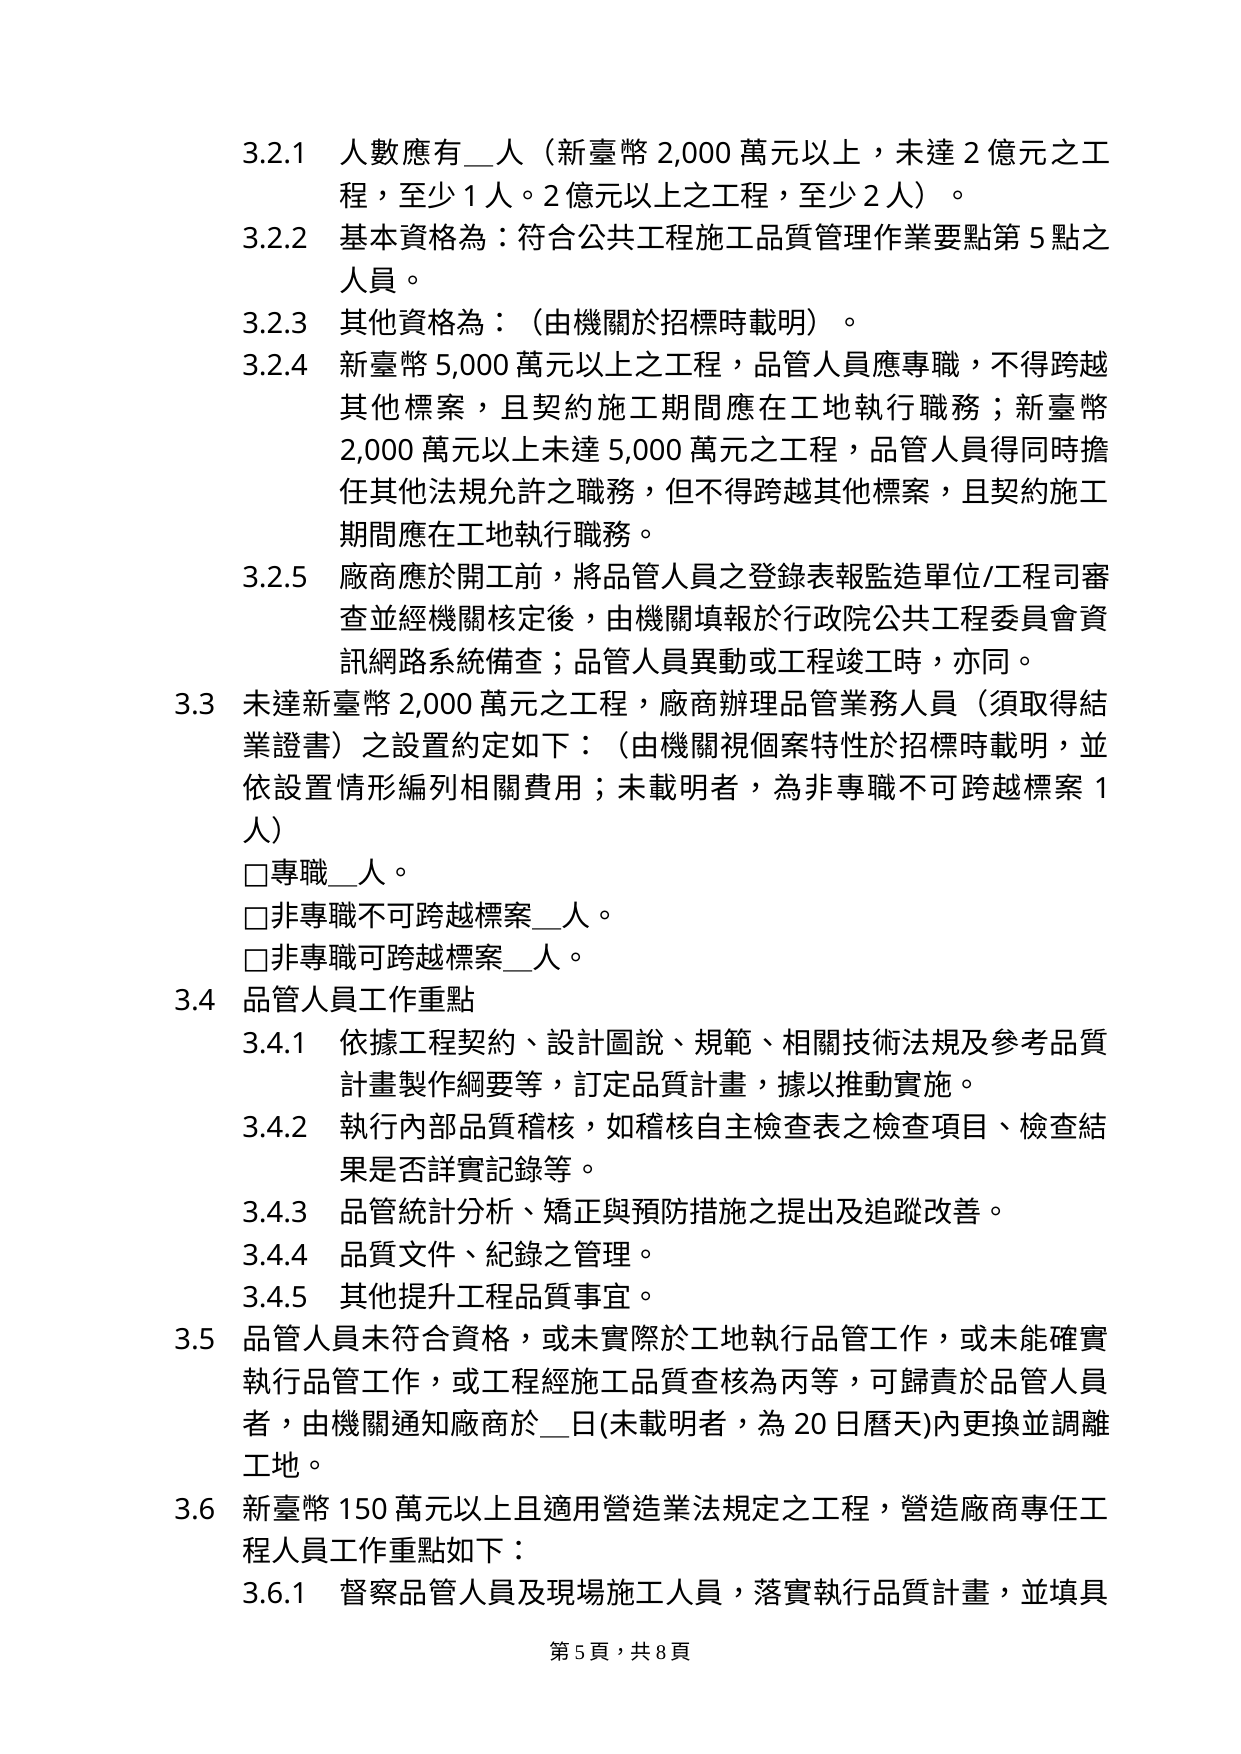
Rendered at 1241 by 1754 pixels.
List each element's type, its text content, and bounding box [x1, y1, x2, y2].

list 執行內部品質稽核，如稽核自主檢查表之檢查項目、檢查結果是否詳實記錄等。 [242, 1104, 1110, 1189]
list 新臺幣150萬元以上且適用營造業法規定之工程，營造廠商專任工程人員工作重點如下： [174, 1485, 1110, 1570]
list 未達新臺幣2,000萬元之工程，廠商辦理品管業務人員（須取得結業證書）之設置約定如下：（由機關視個案特性於招標時載明，並依設置情形編列相關費用；未載明者，為非專職不可跨越標案1人） [174, 680, 1110, 850]
list 基本資格為：符合公共工程施工品質管理作業要點第5點之人員。 [242, 215, 1110, 299]
list 廠商應於開工前，將品管人員之登錄表報監造單位/工程司審查並經機關核定後，由機關填報於行政院公共工程委員會資訊網路系統備查；品管人員異動或工程竣工時，亦同。 [242, 553, 1110, 680]
text □專職＿人。 [242, 850, 1110, 892]
list 品管統計分析、矯正與預防措施之提出及追蹤改善。 [242, 1189, 1110, 1231]
list 其他提升工程品質事宜。 [242, 1273, 1110, 1316]
list 依據工程契約、設計圖說、規範、相關技術法規及參考品質計畫製作綱要等，訂定品質計畫，據以推動實施。 [242, 1019, 1110, 1104]
text □非專職可跨越標案＿人。 [242, 934, 1110, 977]
list 督察品管人員及現場施工人員，落實執行品質計畫，並填具 [242, 1570, 1110, 1612]
text □非專職不可跨越標案＿人。 [242, 892, 1110, 934]
list 品管人員工作重點 [174, 977, 1110, 1019]
list 品質文件、紀錄之管理。 [242, 1231, 1110, 1273]
list 新臺幣5,000萬元以上之工程，品管人員應專職，不得跨越其他標案，且契約施工期間應在工地執行職務；新臺幣2,000萬元以上未達5,000萬元之工程，品管人員得同時擔任其他法規允許之職務，但不得跨越其他標案，且契約施工期間應在工地執行職務。 [242, 342, 1110, 553]
list 品管人員未符合資格，或未實際於工地執行品管工作，或未能確實執行品管工作，或工程經施工品質查核為丙等，可歸責於品管人員者，由機關通知廠商於＿日(未載明者，為20日曆天)內更換並調離工地。 [174, 1316, 1110, 1485]
list 人數應有＿人（新臺幣2,000萬元以上，未達2億元之工程，至少1人。2億元以上之工程，至少2人）。 [242, 130, 1110, 215]
list 其他資格為：（由機關於招標時載明）。 [242, 299, 1110, 342]
